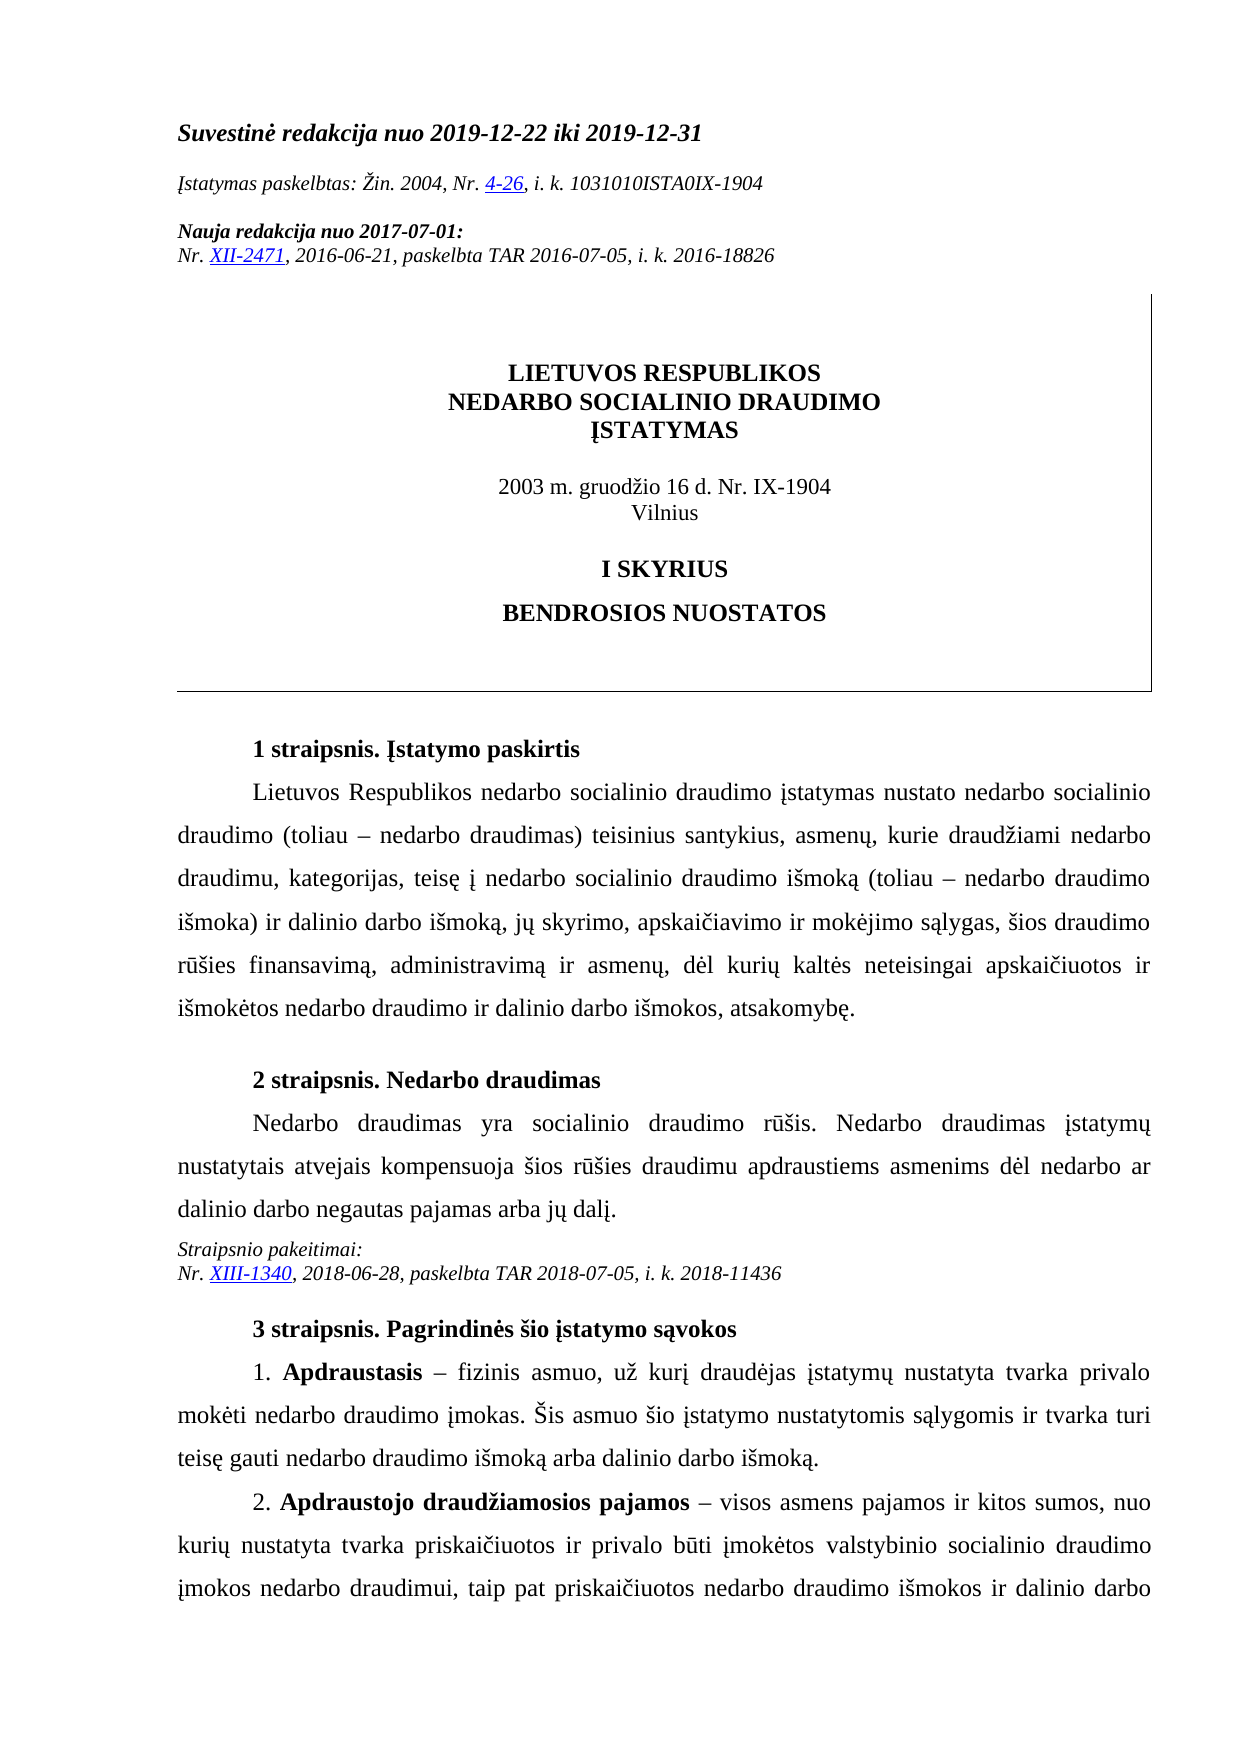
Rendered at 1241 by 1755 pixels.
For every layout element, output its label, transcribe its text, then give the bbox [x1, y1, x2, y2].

text BENDROSIOS NUOSTATOS [177, 533, 1152, 691]
text Nr. XIII-1340, 2018-06-28, paskelbta TAR 2018-07-05, i. k. 2018-11436 [177, 1261, 1152, 1285]
text Nauja redakcija nuo 2017-07-01: [177, 219, 1152, 243]
text Vilnius [177, 499, 1151, 526]
text Įstatymas paskelbtas: Žin. 2004, Nr. 4-26, i. k. 1031010ISTA0IX-1904 [177, 171, 1152, 195]
text 3 straipsnis. Pagrindinės šio įstatymo sąvokos [177, 1314, 1152, 1343]
text 2 straipsnis. Nedarbo draudimas [177, 1065, 1152, 1093]
text Nedarbo draudimas yra socialinio draudimo rūšis. Nedarbo draudimas įstatymų nustatytais atvejais kompensuoja šios rūšies draudimu apdraustiems asmenims dėl nedarbo ar dalinio darbo negautas pajamas arba jų dalį. [177, 1108, 1152, 1223]
text Suvestinė redakcija nuo 2019-12-22 iki 2019-12-31 [177, 118, 1152, 147]
text 2. Apdraustojo draudžiamosios pajamos – visos asmens pajamos ir kitos sumos, nuo kurių nustatyta tvarka priskaičiuotos ir privalo būti įmokėtos valstybinio socialinio draudimo įmokos nedarbo draudimui, taip pat priskaičiuotos nedarbo draudimo išmokos ir dalinio darbo [177, 1487, 1152, 1602]
text 1 straipsnis. Įstatymo paskirtis [177, 734, 1152, 763]
text Lietuvos Respublikos nedarbo socialinio draudimo įstatymas nustato nedarbo socialinio draudimo (toliau – nedarbo draudimas) teisinius santykius, asmenų, kurie draudžiami nedarbo draudimu, kategorijas, teisę į nedarbo socialinio draudimo išmoką (toliau – nedarbo draudimo išmoka) ir dalinio darbo išmoką, jų skyrimo, apskaičiavimo ir mokėjimo sąlygas, šios draudimo rūšies finansavimą, administravimą ir asmenų, dėl kurių kaltės neteisingai apskaičiuotos ir išmokėtos nedarbo draudimo ir dalinio darbo išmokos, atsakomybę. [177, 777, 1152, 1022]
text Nr. XII-2471, 2016-06-21, paskelbta TAR 2016-07-05, i. k. 2016-18826 [177, 243, 1152, 267]
text LIETUVOS RESPUBLIKOS NEDARBO SOCIALINIO DRAUDIMO ĮSTATYMAS [177, 293, 1152, 444]
text 1. Apdraustasis – fizinis asmuo, už kurį draudėjas įstatymų nustatyta tvarka privalo mokėti nedarbo draudimo įmokas. Šis asmuo šio įstatymo nustatytomis sąlygomis ir tvarka turi teisę gauti nedarbo draudimo išmoką arba dalinio darbo išmoką. [177, 1357, 1152, 1472]
text Straipsnio pakeitimai: [177, 1237, 1152, 1261]
text 2003 m. gruodžio 16 d. Nr. IX-1904 [177, 473, 1151, 499]
